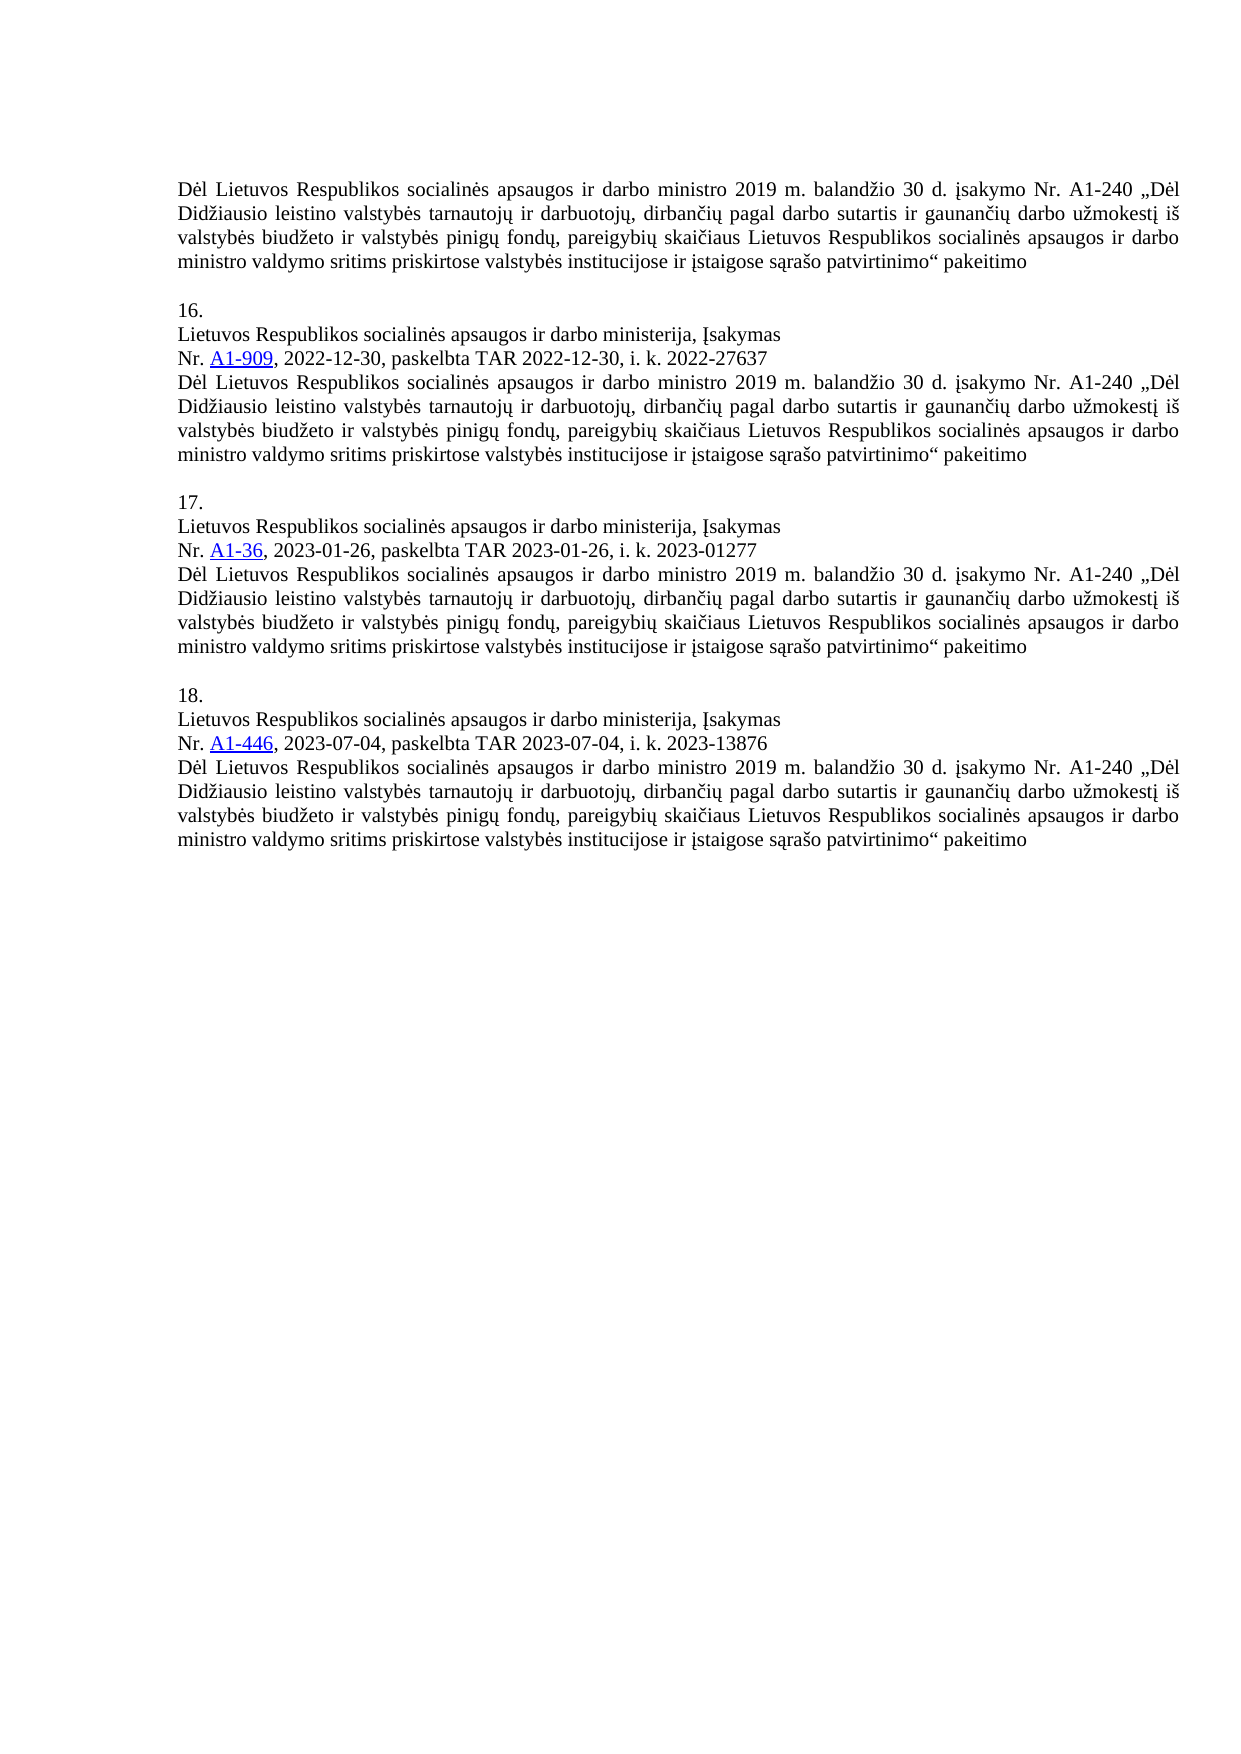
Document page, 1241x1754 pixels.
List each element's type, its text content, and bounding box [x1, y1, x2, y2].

text Dėl Lietuvos Respublikos socialinės apsaugos ir darbo ministro 2019 m. balandžio 30 d. įsakymo Nr. A1-240 „Dėl Didžiausio leistino valstybės tarnautojų ir darbuotojų, dirbančių pagal darbo sutartis ir gaunančių darbo užmokestį iš valstybės biudžeto ir valstybės pinigų fondų, pareigybių skaičiaus Lietuvos Respublikos socialinės apsaugos ir darbo ministro valdymo sritims priskirtose valstybės institucijose ir įstaigose sąrašo patvirtinimo“ pakeitimo [177, 370, 1181, 466]
text 16. [177, 297, 1181, 322]
text Nr. A1-36, 2023-01-26, paskelbta TAR 2023-01-26, i. k. 2023-01277 [177, 538, 1181, 562]
text Nr. A1-446, 2023-07-04, paskelbta TAR 2023-07-04, i. k. 2023-13876 [177, 731, 1181, 755]
text Lietuvos Respublikos socialinės apsaugos ir darbo ministerija, Įsakymas [177, 514, 1181, 538]
text Lietuvos Respublikos socialinės apsaugos ir darbo ministerija, Įsakymas [177, 707, 1181, 731]
text Dėl Lietuvos Respublikos socialinės apsaugos ir darbo ministro 2019 m. balandžio 30 d. įsakymo Nr. A1-240 „Dėl Didžiausio leistino valstybės tarnautojų ir darbuotojų, dirbančių pagal darbo sutartis ir gaunančių darbo užmokestį iš valstybės biudžeto ir valstybės pinigų fondų, pareigybių skaičiaus Lietuvos Respublikos socialinės apsaugos ir darbo ministro valdymo sritims priskirtose valstybės institucijose ir įstaigose sąrašo patvirtinimo“ pakeitimo [177, 562, 1181, 658]
text 18. [177, 682, 1181, 707]
text Lietuvos Respublikos socialinės apsaugos ir darbo ministerija, Įsakymas [177, 322, 1181, 346]
text 17. [177, 490, 1181, 514]
text Nr. A1-909, 2022-12-30, paskelbta TAR 2022-12-30, i. k. 2022-27637 [177, 346, 1181, 370]
text Dėl Lietuvos Respublikos socialinės apsaugos ir darbo ministro 2019 m. balandžio 30 d. įsakymo Nr. A1-240 „Dėl Didžiausio leistino valstybės tarnautojų ir darbuotojų, dirbančių pagal darbo sutartis ir gaunančių darbo užmokestį iš valstybės biudžeto ir valstybės pinigų fondų, pareigybių skaičiaus Lietuvos Respublikos socialinės apsaugos ir darbo ministro valdymo sritims priskirtose valstybės institucijose ir įstaigose sąrašo patvirtinimo“ pakeitimo [177, 177, 1181, 273]
text Dėl Lietuvos Respublikos socialinės apsaugos ir darbo ministro 2019 m. balandžio 30 d. įsakymo Nr. A1-240 „Dėl Didžiausio leistino valstybės tarnautojų ir darbuotojų, dirbančių pagal darbo sutartis ir gaunančių darbo užmokestį iš valstybės biudžeto ir valstybės pinigų fondų, pareigybių skaičiaus Lietuvos Respublikos socialinės apsaugos ir darbo ministro valdymo sritims priskirtose valstybės institucijose ir įstaigose sąrašo patvirtinimo“ pakeitimo [177, 755, 1181, 851]
